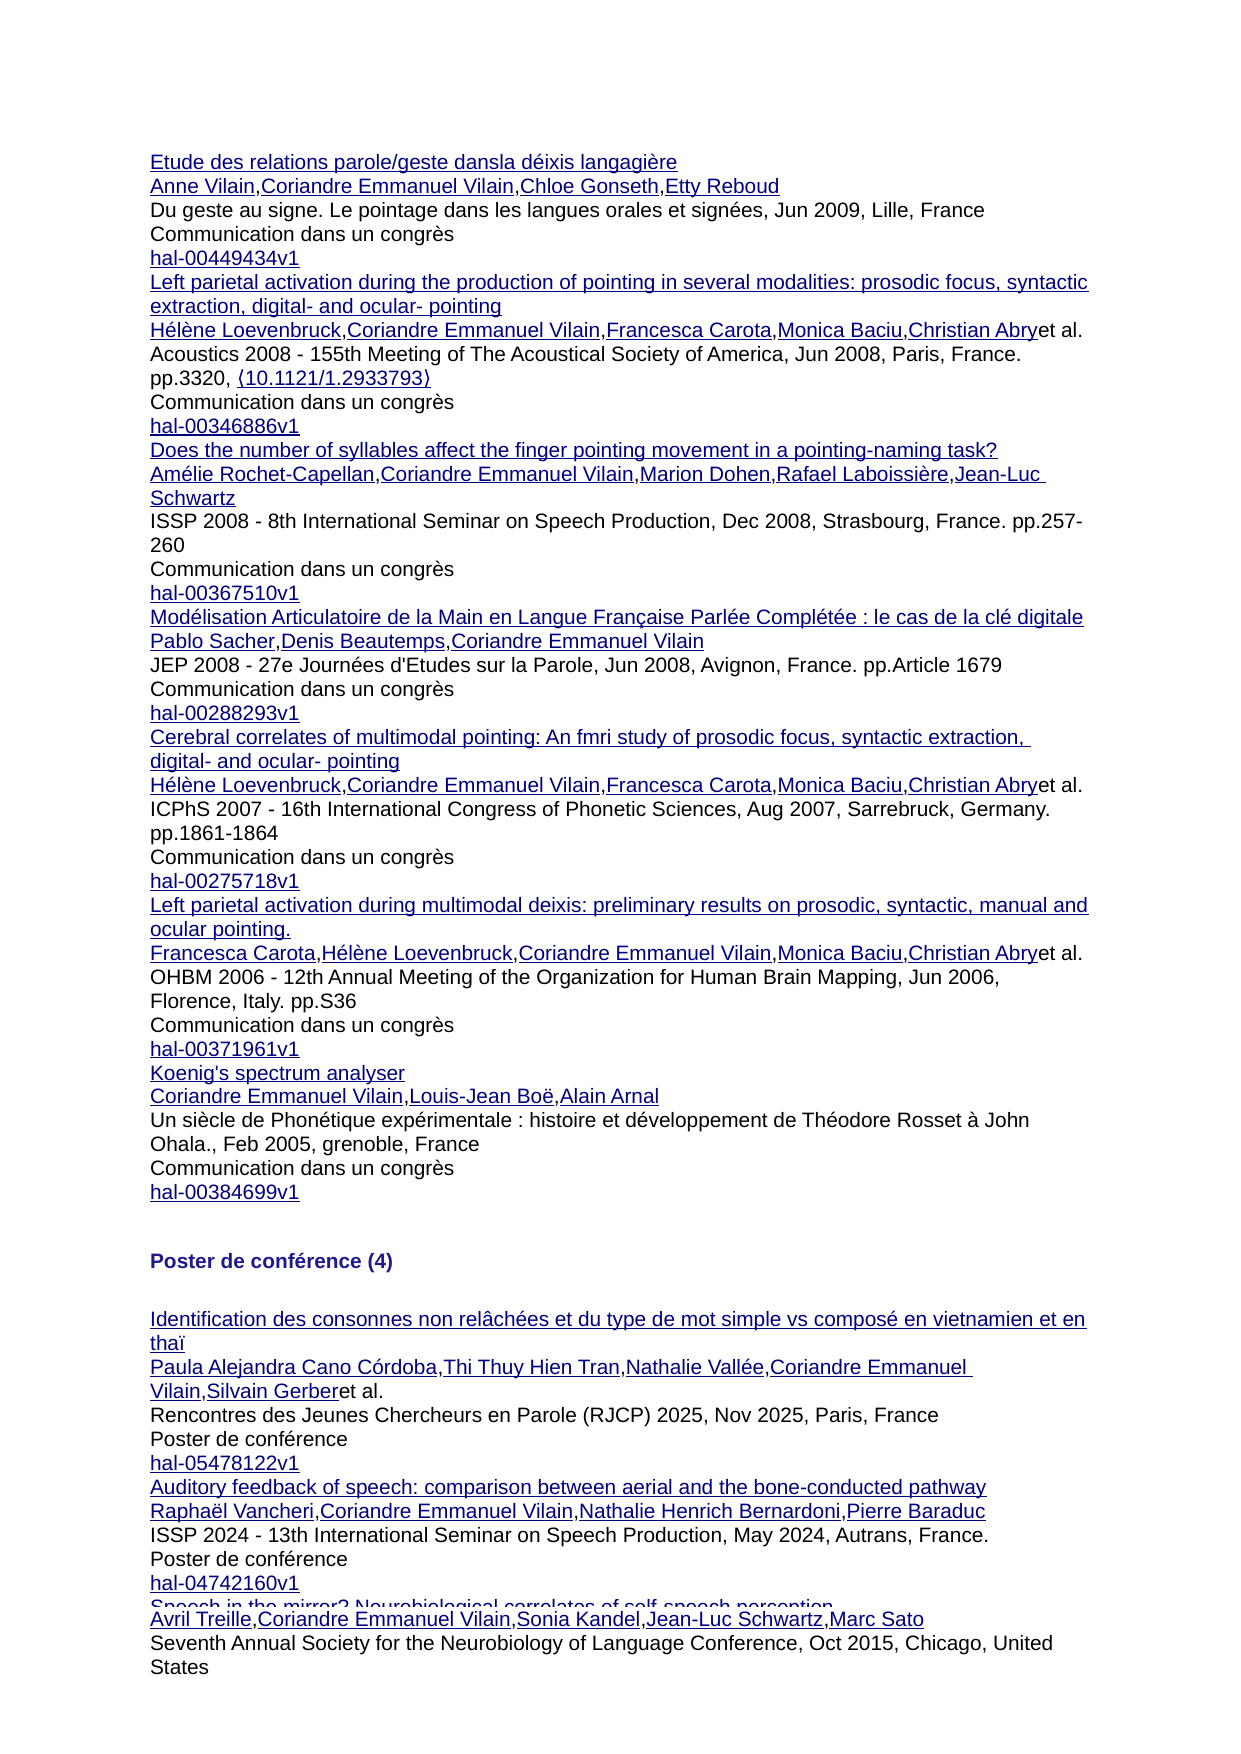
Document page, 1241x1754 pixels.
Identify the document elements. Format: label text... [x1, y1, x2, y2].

table_cell Left parietal activation during the production of pointing in several modalities: prosodic focus, syntactic extraction, digital- and ocular- pointing Hélène Loevenbruck,Coriandre Emmanuel Vilain,Francesca Carota,Monica Baciu,Christian Abryet al. Acoustics 2008 - 155th Meeting of The Acoustical Society of America, Jun 2008, Paris, France. pp.3320, ⟨10.1121/1.2933793⟩ Communication dans un congrès hal-00346886v1 [150, 270, 1090, 437]
subtitle Poster de conférence (4) [150, 1249, 1090, 1273]
table_cell Does the number of syllables affect the finger pointing movement in a pointing-naming task? Amélie Rochet-Capellan,Coriandre Emmanuel Vilain,Marion Dohen,Rafael Laboissière,Jean-Luc Schwartz ISSP 2008 - 8th International Seminar on Speech Production, Dec 2008, Strasbourg, France. pp.257-260 Communication dans un congrès hal-00367510v1 [150, 438, 1090, 605]
table_cell Modélisation Articulatoire de la Main en Langue Française Parlée Complétée : le cas de la clé digitale Pablo Sacher,Denis Beautemps,Coriandre Emmanuel Vilain JEP 2008 - 27e Journées d'Etudes sur la Parole, Jun 2008, Avignon, France. pp.Article 1679 Communication dans un congrès hal-00288293v1 [150, 605, 1090, 725]
table_header Identification des consonnes non relâchées et du type de mot simple vs composé en vietnamien et en thaï Paula Alejandra Cano Córdoba,Thi Thuy Hien Tran,Nathalie Vallée,Coriandre Emmanuel Vilain,Silvain Gerberet al. Rencontres des Jeunes Chercheurs en Parole (RJCP) 2025, Nov 2025, Paris, France Poster de conférence hal-05478122v1 [150, 1307, 1090, 1475]
table_cell Speech in the mirror? Neurobiological correlates of self-speech perception Avril Treille,Coriandre Emmanuel Vilain,Sonia Kandel,Jean-Luc Schwartz,Marc Sato Seventh Annual Society for the Neurobiology of Language Conference, Oct 2015, Chicago, United States [150, 1595, 1090, 1679]
table_cell Etude des relations parole/geste dansla déixis langagière Anne Vilain,Coriandre Emmanuel Vilain,Chloe Gonseth,Etty Reboud Du geste au signe. Le pointage dans les langues orales et signées, Jun 2009, Lille, France Communication dans un congrès hal-00449434v1 [150, 150, 1090, 270]
table_cell Cerebral correlates of multimodal pointing: An fmri study of prosodic focus, syntactic extraction, digital- and ocular- pointing Hélène Loevenbruck,Coriandre Emmanuel Vilain,Francesca Carota,Monica Baciu,Christian Abryet al. ICPhS 2007 - 16th International Congress of Phonetic Sciences, Aug 2007, Sarrebruck, Germany. pp.1861-1864 Communication dans un congrès hal-00275718v1 [150, 725, 1090, 893]
table_cell Left parietal activation during multimodal deixis: preliminary results on prosodic, syntactic, manual and ocular pointing. Francesca Carota,Hélène Loevenbruck,Coriandre Emmanuel Vilain,Monica Baciu,Christian Abryet al. OHBM 2006 - 12th Annual Meeting of the Organization for Human Brain Mapping, Jun 2006, Florence, Italy. pp.S36 Communication dans un congrès hal-00371961v1 [150, 893, 1090, 1060]
table_cell Koenig's spectrum analyser Coriandre Emmanuel Vilain,Louis-Jean Boë,Alain Arnal Un siècle de Phonétique expérimentale : histoire et développement de Théodore Rosset à John Ohala., Feb 2005, grenoble, France Communication dans un congrès hal-00384699v1 [150, 1060, 1090, 1204]
table_cell Auditory feedback of speech: comparison between aerial and the bone-conducted pathway Raphaël Vancheri,Coriandre Emmanuel Vilain,Nathalie Henrich Bernardoni,Pierre Baraduc ISSP 2024 - 13th International Seminar on Speech Production, May 2024, Autrans, France. Poster de conférence hal-04742160v1 [150, 1475, 1090, 1595]
